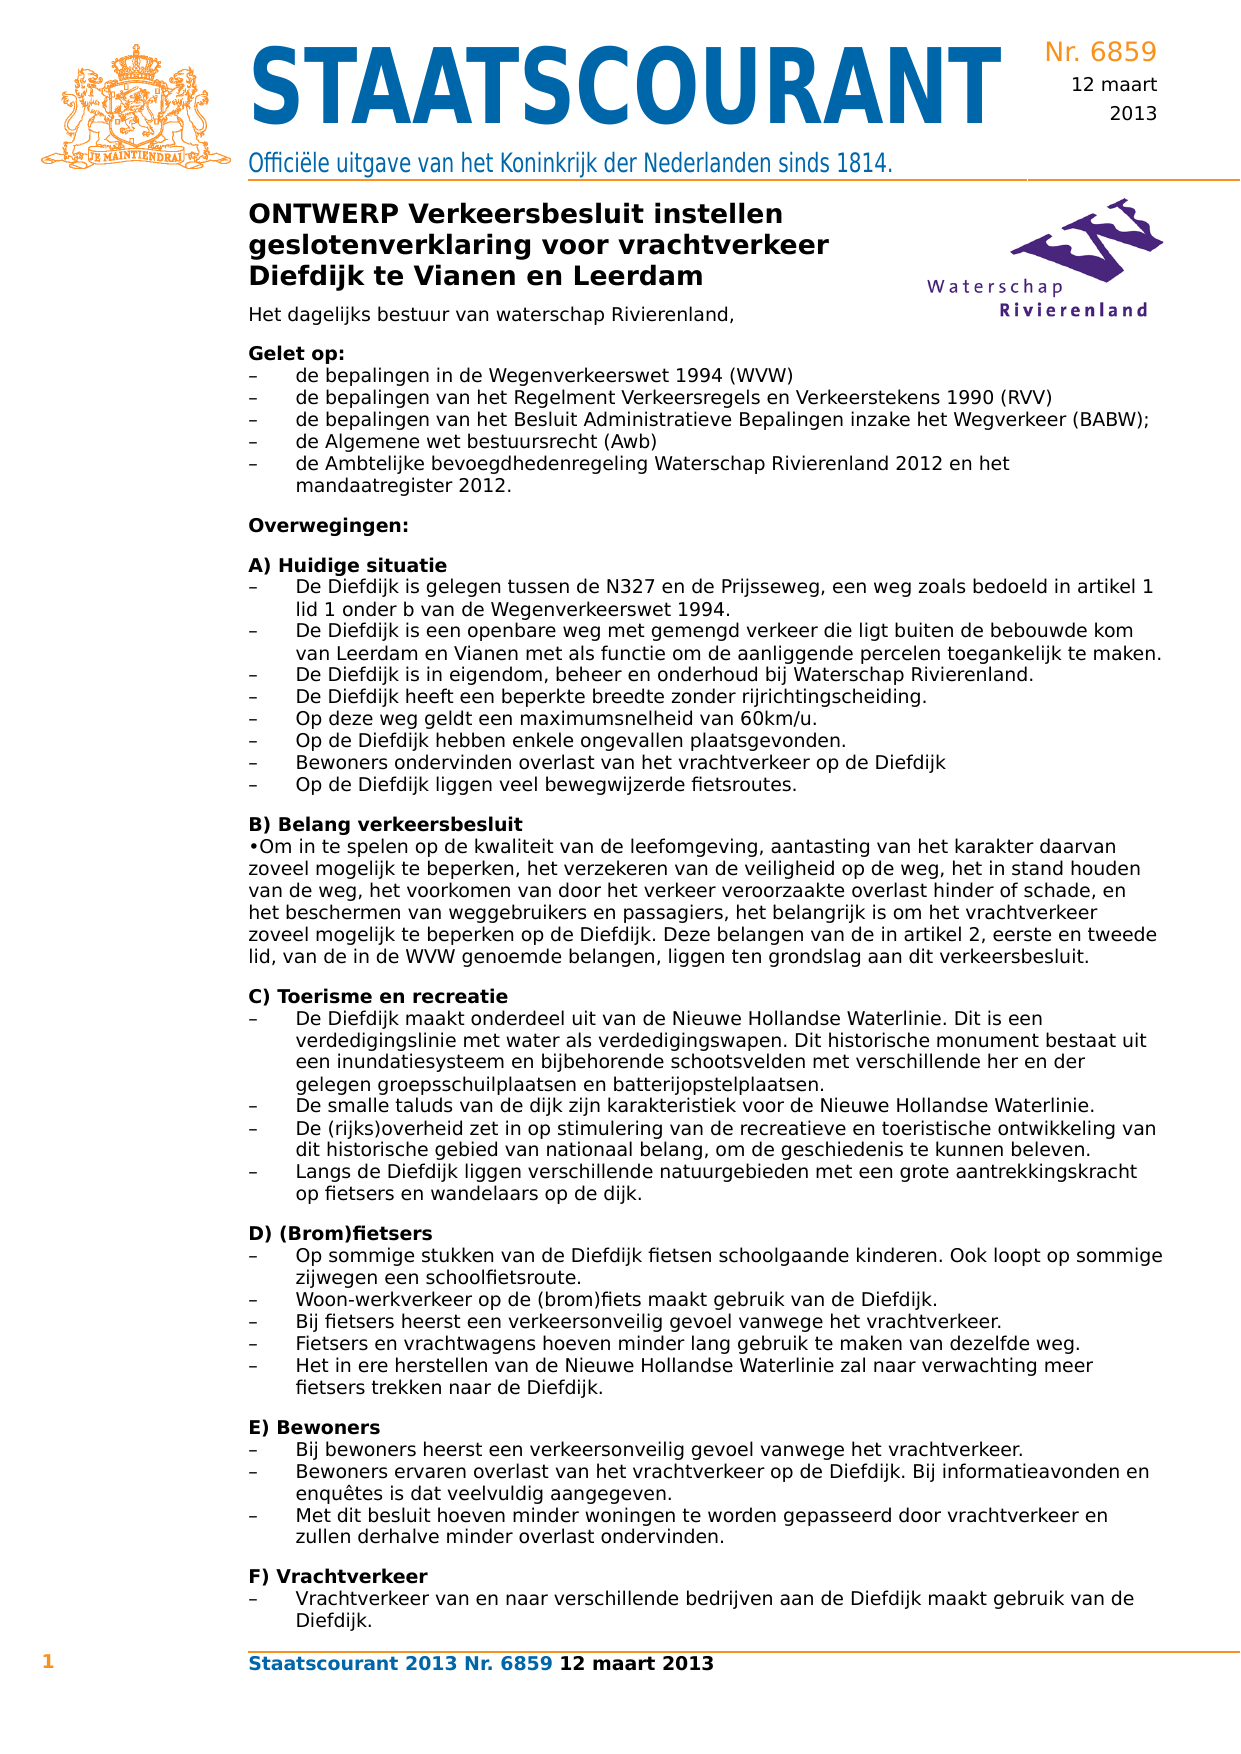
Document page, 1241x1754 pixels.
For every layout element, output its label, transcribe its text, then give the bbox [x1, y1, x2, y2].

list Op sommige stukken van de Diefdijk fietsen schoolgaande kinderen. Ook loopt op sommige zijwegen een schoolfietsroute. [248, 1245, 1163, 1289]
list De Diefdijk maakt onderdeel uit van de Nieuwe Hollandse Waterlinie. Dit is een verdedigingslinie met water als verdedigingswapen. Dit historische monument bestaat uit een inundatiesysteem en bijbehorende schootsvelden met verschillende her en der gelegen groepsschuilplaatsen en batterijopstelplaatsen. [248, 1007, 1163, 1095]
list Fietsers en vrachtwagens hoeven minder lang gebruik te maken van dezelfde weg. [248, 1333, 1163, 1355]
list de Algemene wet bestuursrecht (Awb) [248, 431, 1163, 453]
list De Diefdijk is gelegen tussen de N327 en de Prijsseweg, een weg zoals bedoeld in artikel 1 lid 1 onder b van de Wegenverkeerswet 1994. [248, 576, 1163, 620]
subtitle A) Huidige situatie [248, 554, 1163, 576]
list Met dit besluit hoeven minder woningen te worden gepasseerd door vrachtverkeer en zullen derhalve minder overlast ondervinden. [248, 1504, 1163, 1548]
text •Om in te spelen op de kwaliteit van de leefomgeving, aantasting van het karakter daarvan zoveel mogelijk te beperken, het verzekeren van de veiligheid op de weg, het in stand houden van de weg, het voorkomen van door het verkeer veroorzaakte overlast hinder of schade, en het beschermen van weggebruikers en passagiers, het belangrijk is om het vrachtverkeer zoveel mogelijk te beperken op de Diefdijk. Deze belangen van de in artikel 2, eerste en tweede lid, van de in de WVW genoemde belangen, liggen ten grondslag aan dit verkeersbesluit. [248, 836, 1163, 968]
list De Diefdijk is een openbare weg met gemengd verkeer die ligt buiten de bebouwde kom van Leerdam en Vianen met als functie om de aanliggende percelen toegankelijk te maken. [248, 620, 1163, 664]
subtitle F) Vrachtverkeer [248, 1566, 1163, 1588]
list Bewoners ervaren overlast van het vrachtverkeer op de Diefdijk. Bij informatieavonden en enquêtes is dat veelvuldig aangegeven. [248, 1461, 1163, 1504]
list De Diefdijk is in eigendom, beheer en onderhoud bij Waterschap Rivierenland. [248, 664, 1163, 686]
list Het in ere herstellen van de Nieuwe Hollandse Waterlinie zal naar verwachting meer fietsers trekken naar de Diefdijk. [248, 1355, 1163, 1399]
list Bij bewoners heerst een verkeersonveilig gevoel vanwege het vrachtverkeer. [248, 1438, 1163, 1461]
subtitle E) Bewoners [248, 1417, 1163, 1438]
list de bepalingen van het Regelment Verkeersregels en Verkeerstekens 1990 (RVV) [248, 387, 1163, 409]
subtitle Gelet op: [248, 343, 1163, 365]
list Op deze weg geldt een maximumsnelheid van 60km/u. [248, 708, 1163, 730]
list Woon-werkverkeer op de (brom)fiets maakt gebruik van de Diefdijk. [248, 1289, 1163, 1311]
subtitle Overwegingen: [248, 515, 1163, 537]
list Langs de Diefdijk liggen verschillende natuurgebieden met een grote aantrekkingskracht op fietsers en wandelaars op de dijk. [248, 1161, 1163, 1205]
list De smalle taluds van de dijk zijn karakteristiek voor de Nieuwe Hollandse Waterlinie. [248, 1095, 1163, 1117]
picture [41, 44, 231, 169]
list de bepalingen in de Wegenverkeerswet 1994 (WVW) [248, 365, 1163, 387]
list Vrachtverkeer van en naar verschillende bedrijven aan de Diefdijk maakt gebruik van de Diefdijk. [248, 1588, 1163, 1632]
list Bij fietsers heerst een verkeersonveilig gevoel vanwege het vrachtverkeer. [248, 1311, 1163, 1333]
list de bepalingen van het Besluit Administratieve Bepalingen inzake het Wegverkeer (BABW); [248, 409, 1163, 431]
text Het dagelijks bestuur van waterschap Rivierenland, [248, 303, 1163, 326]
subtitle B) Belang verkeersbesluit [248, 814, 1163, 836]
list De (rijks)overheid zet in op stimulering van de recreatieve en toeristische ontwikkeling van dit historische gebied van nationaal belang, om de geschiedenis te kunnen beleven. [248, 1117, 1163, 1161]
picture [927, 198, 1164, 317]
list Bewoners ondervinden overlast van het vrachtverkeer op de Diefdijk [248, 752, 1163, 774]
list Op de Diefdijk liggen veel bewegwijzerde fietsroutes. [248, 774, 1163, 796]
subtitle D) (Brom)fietsers [248, 1223, 1163, 1245]
list de Ambtelijke bevoegdhedenregeling Waterschap Rivierenland 2012 en het mandaatregister 2012. [248, 453, 1163, 497]
list Op de Diefdijk hebben enkele ongevallen plaatsgevonden. [248, 730, 1163, 752]
subtitle ONTWERP Verkeersbesluit instellen geslotenverklaring voor vrachtverkeer Diefdijk te Vianen en Leerdam [248, 199, 927, 292]
subtitle C) Toerisme en recreatie [248, 986, 1163, 1007]
list De Diefdijk heeft een beperkte breedte zonder rijrichtingscheiding. [248, 686, 1163, 708]
